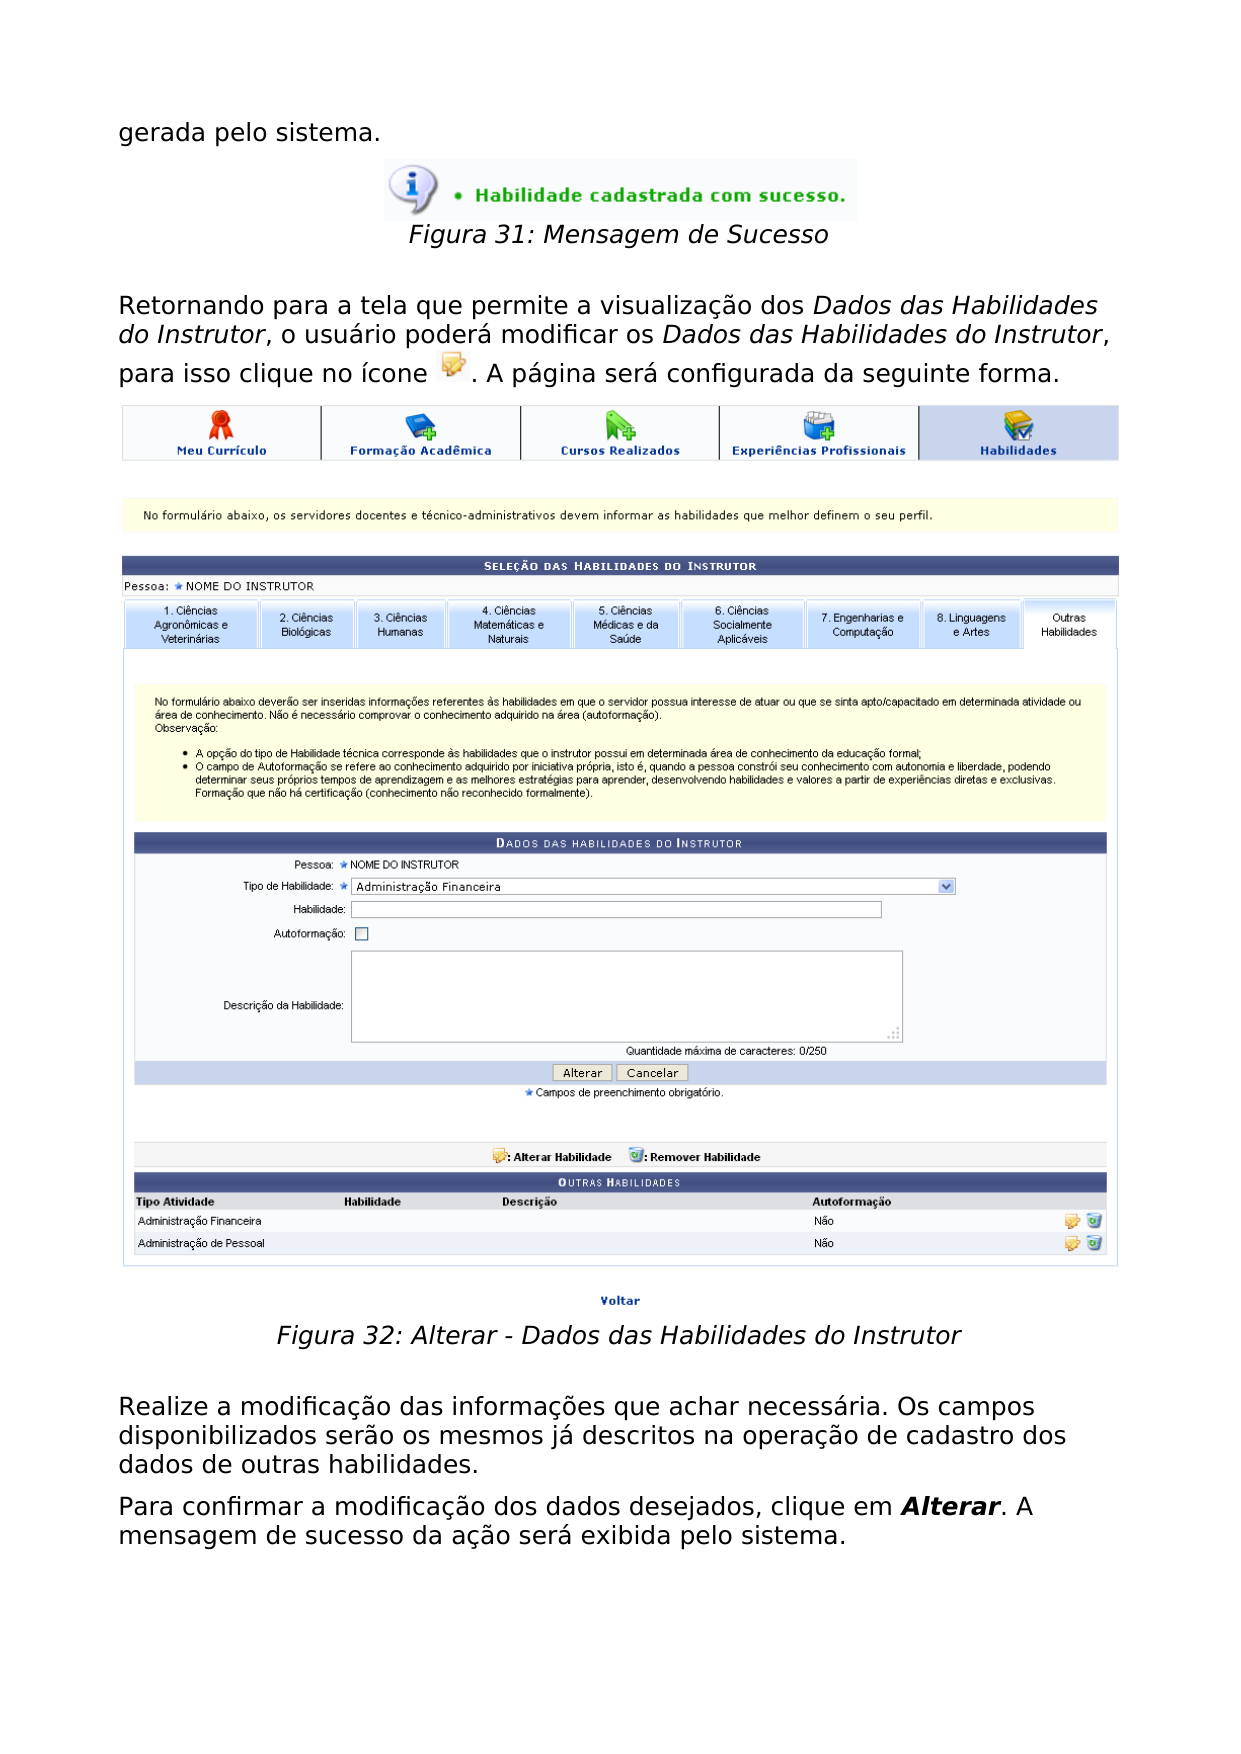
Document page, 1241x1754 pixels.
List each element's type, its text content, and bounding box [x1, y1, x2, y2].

text gerada pelo sistema. [118, 118, 1122, 147]
text Figura 31: Mensagem de Sucesso [383, 221, 857, 250]
text Realize a modificação das informações que achar necessária. Os campos disponibilizados serão os mesmos já descritos na operação de cadastro dos dados de outras habilidades. [118, 1392, 1122, 1479]
picture [118, 401, 1123, 1321]
text Para confirmar a modificação dos dados desejados, clique em Alterar. A mensagem de sucesso da ação será exibida pelo sistema. [118, 1492, 1122, 1550]
picture [436, 350, 471, 383]
picture [383, 159, 857, 221]
text Retornando para a tela que permite a visualização dos Dados das Habilidades do Instrutor, o usuário poderá modificar os Dados das Habilidades do Instrutor, para isso clique no ícone . A página será configurada da seguinte forma. [118, 292, 1122, 389]
text Figura 32: Alterar - Dados das Habilidades do Instrutor [118, 1321, 1122, 1350]
